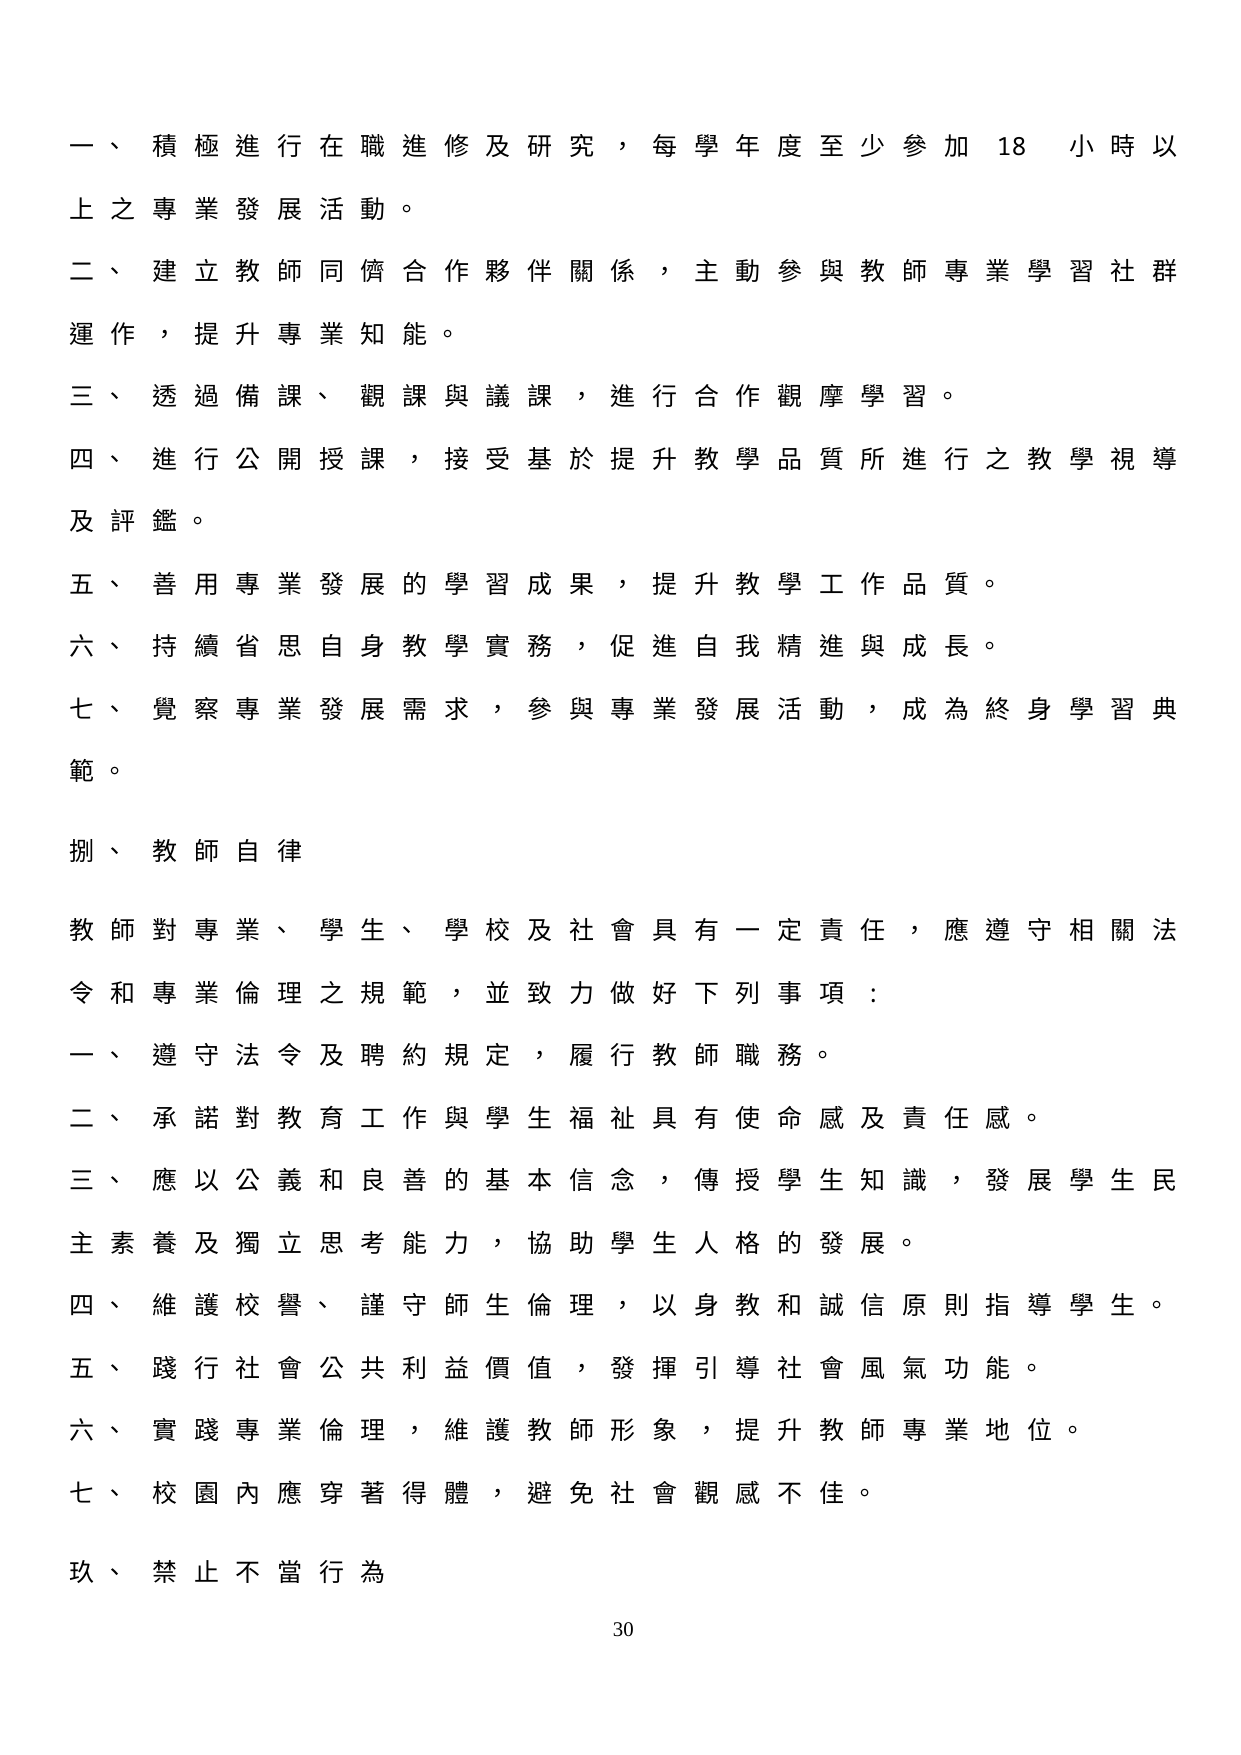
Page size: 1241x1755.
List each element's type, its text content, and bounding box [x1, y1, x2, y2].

text 三、應以公義和良善的基本信念，傳授學生知識，發展學生民主素養及獨立思考能力，協助學生人格的發展。 [61, 1137, 1186, 1262]
text 一、遵守法令及聘約規定，履行教師職務。 [61, 1012, 1186, 1074]
text 四、維護校譽、謹守師生倫理，以身教和誠信原則指導學生。 [61, 1262, 1186, 1324]
text 五、踐行社會公共利益價值，發揮引導社會風氣功能。 [61, 1324, 1186, 1387]
text 捌、教師自律 [61, 807, 1186, 870]
text 七、校園內應穿著得體，避免社會觀感不佳。 [61, 1449, 1186, 1512]
text 六、持續省思自身教學實務，促進自我精進與成長。 [61, 603, 1186, 666]
text 四、進行公開授課，接受基於提升教學品質所進行之教學視導及評鑑。 [61, 416, 1186, 541]
text 三、透過備課、觀課與議課，進行合作觀摩學習。 [61, 353, 1186, 416]
text 七、覺察專業發展需求，參與專業發展活動，成為終身學習典範。 [61, 666, 1186, 791]
text 二、建立教師同儕合作夥伴關係，主動參與教師專業學習社群運作，提升專業知能。 [61, 228, 1186, 353]
text 六、實踐專業倫理，維護教師形象，提升教師專業地位。 [61, 1387, 1186, 1449]
text 一、積極進行在職進修及研究，每學年度至少參加18 小時以上之專業發展活動。 [61, 103, 1186, 228]
text 五、善用專業發展的學習成果，提升教學工作品質。 [61, 541, 1186, 603]
text 玖、禁止不當行為 [61, 1529, 1186, 1591]
text 教師對專業、學生、學校及社會具有一定責任，應遵守相關法令和專業倫理之規範，並致力做好下列事項: [61, 887, 1186, 1012]
text 二、承諾對教育工作與學生福祉具有使命感及責任感。 [61, 1074, 1186, 1137]
